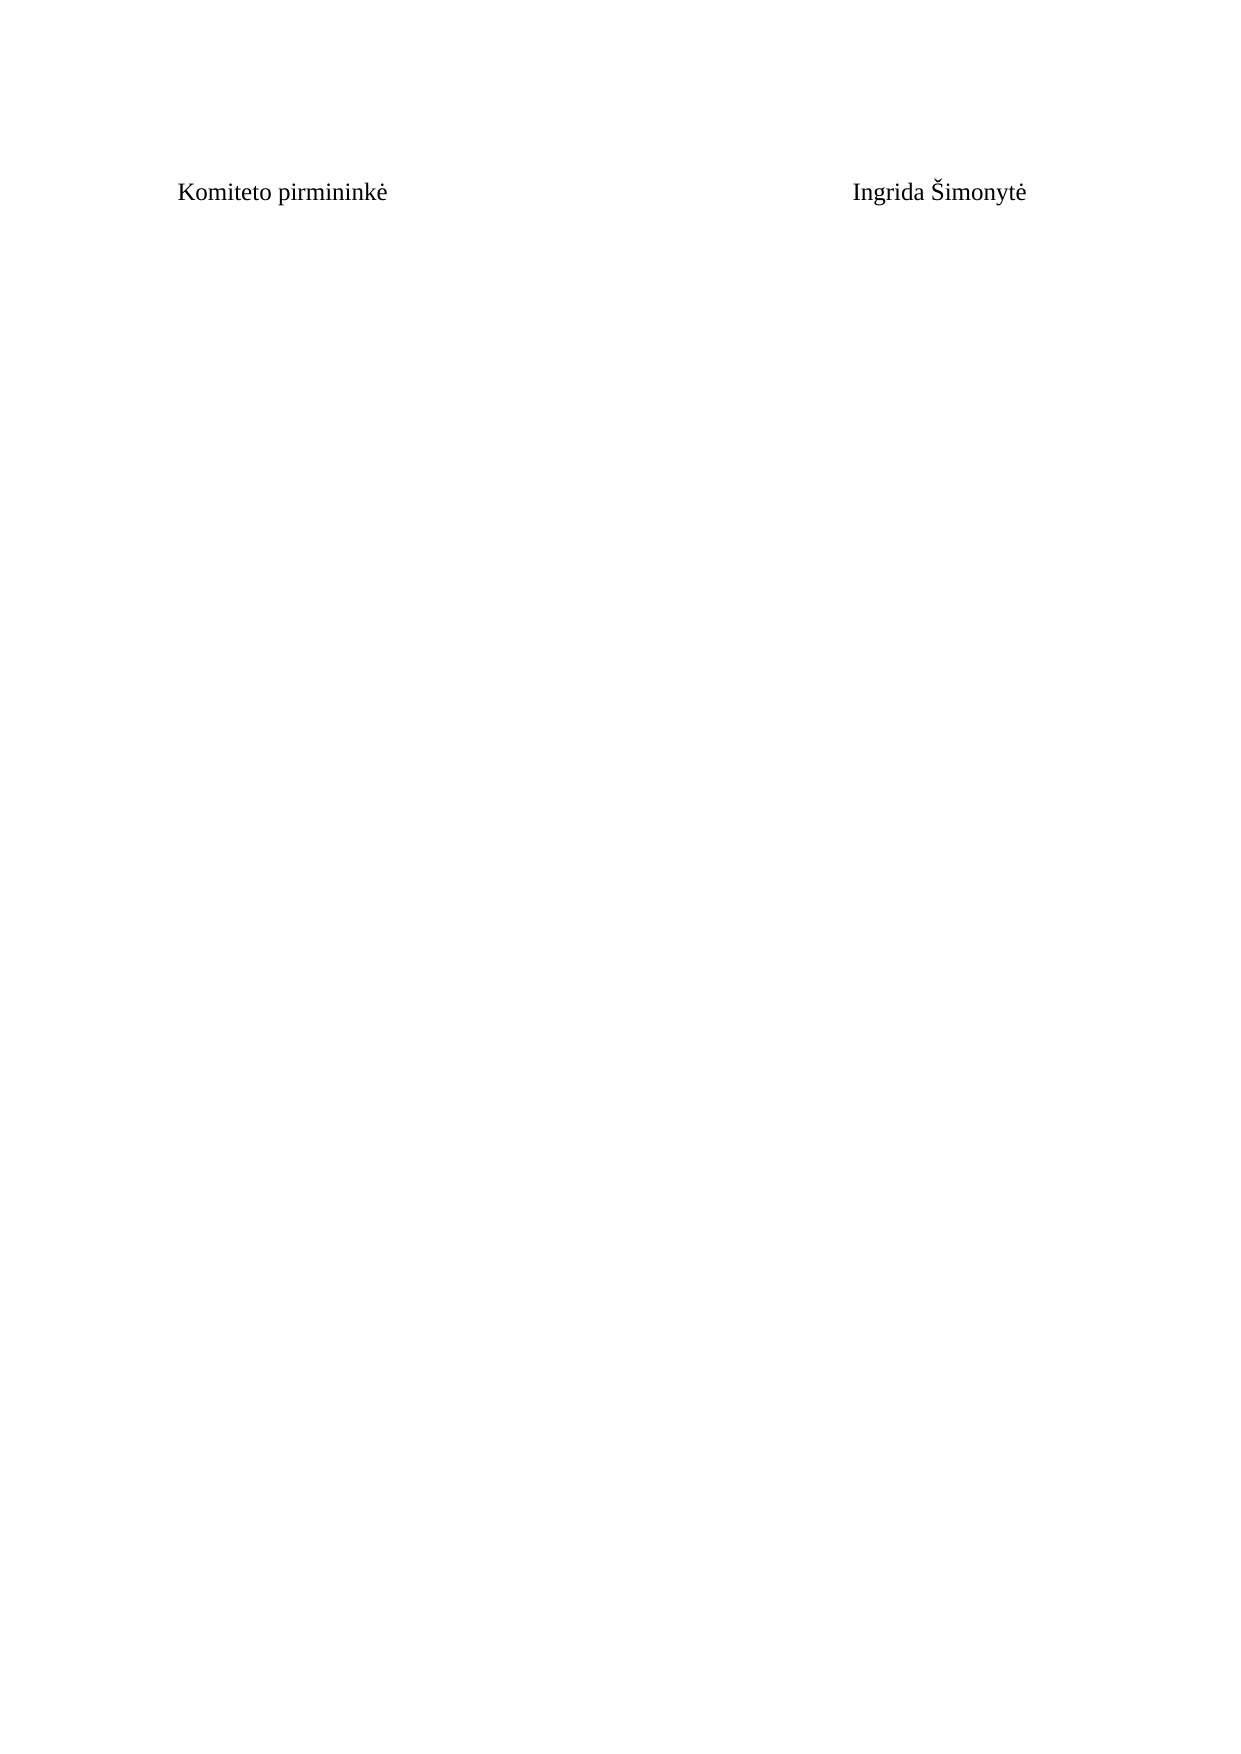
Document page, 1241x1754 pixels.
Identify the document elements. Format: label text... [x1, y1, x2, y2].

text Komiteto pirmininkė Ingrida Šimonytė [177, 177, 1181, 206]
